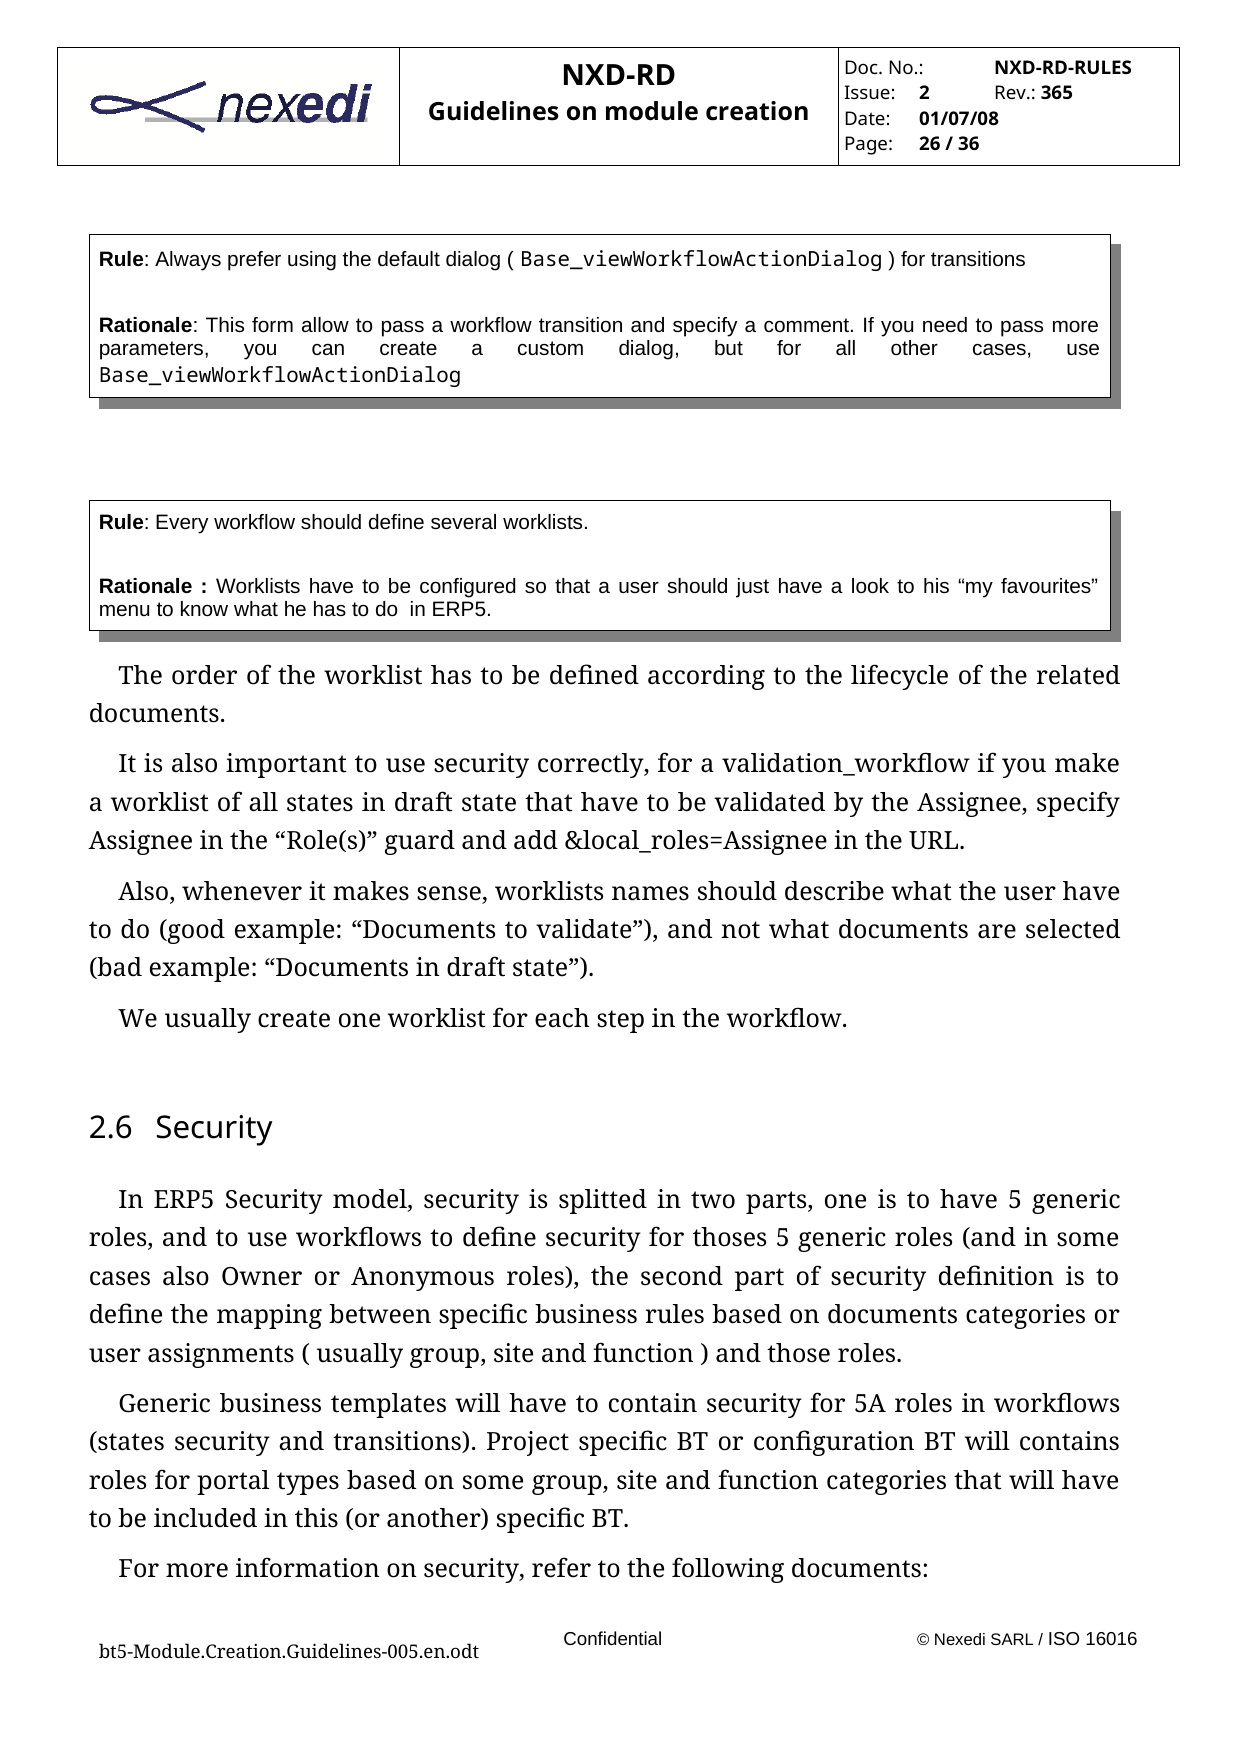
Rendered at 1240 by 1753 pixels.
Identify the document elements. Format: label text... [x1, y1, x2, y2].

text Also, whenever it makes sense, worklists names should describe what the user have to do (good example: “Documents to validate”), and not what documents are selected (bad example: “Documents in draft state”). [88, 869, 1121, 984]
text Rule: Every workflow should define several worklists. [90, 501, 1110, 533]
text The order of the worklist has to be defined according to the lifecycle of the related documents. [88, 653, 1121, 730]
text For more information on security, refer to the following documents: [88, 1547, 1121, 1586]
text Generic business templates will have to contain security for 5A roles in workflows (states security and transitions). Project specific BT or configuration BT will contains roles for portal types based on some group, site and function categories that will have to be included in this (or another) specific BT. [88, 1382, 1121, 1535]
picture [69, 60, 390, 154]
text It is also important to use security correctly, for a validation_workflow if you make a worklist of all states in draft state that have to be validated by the Assignee, specify Assignee in the “Role(s)” guard and add &local_roles=Assignee in the URL. [88, 742, 1121, 857]
subtitle Security [88, 1106, 1121, 1148]
text In ERP5 Security model, security is splitted in two parts, one is to have 5 generic roles, and to use workflows to define security for thoses 5 generic roles (and in some cases also Owner or Anonymous roles), the second part of security definition is to define the mapping between specific business rules based on documents categories or user assignments ( usually group, site and function ) and those roles. [88, 1178, 1121, 1370]
text Rationale : Worklists have to be configured so that a user should just have a look to his “my favourites” menu to know what he has to do in ERP5. [90, 565, 1110, 630]
text Rationale: This form allow to pass a workflow transition and specify a comment. If you need to pass more parameters, you can create a custom dialog, but for all other cases, use Base_viewWorkflowActionDialog [90, 303, 1110, 397]
text Rule: Always prefer using the default dialog ( Base_viewWorkflowActionDialog ) for transitions [90, 235, 1110, 272]
text We usually create one worklist for each step in the workflow. [88, 996, 1121, 1035]
